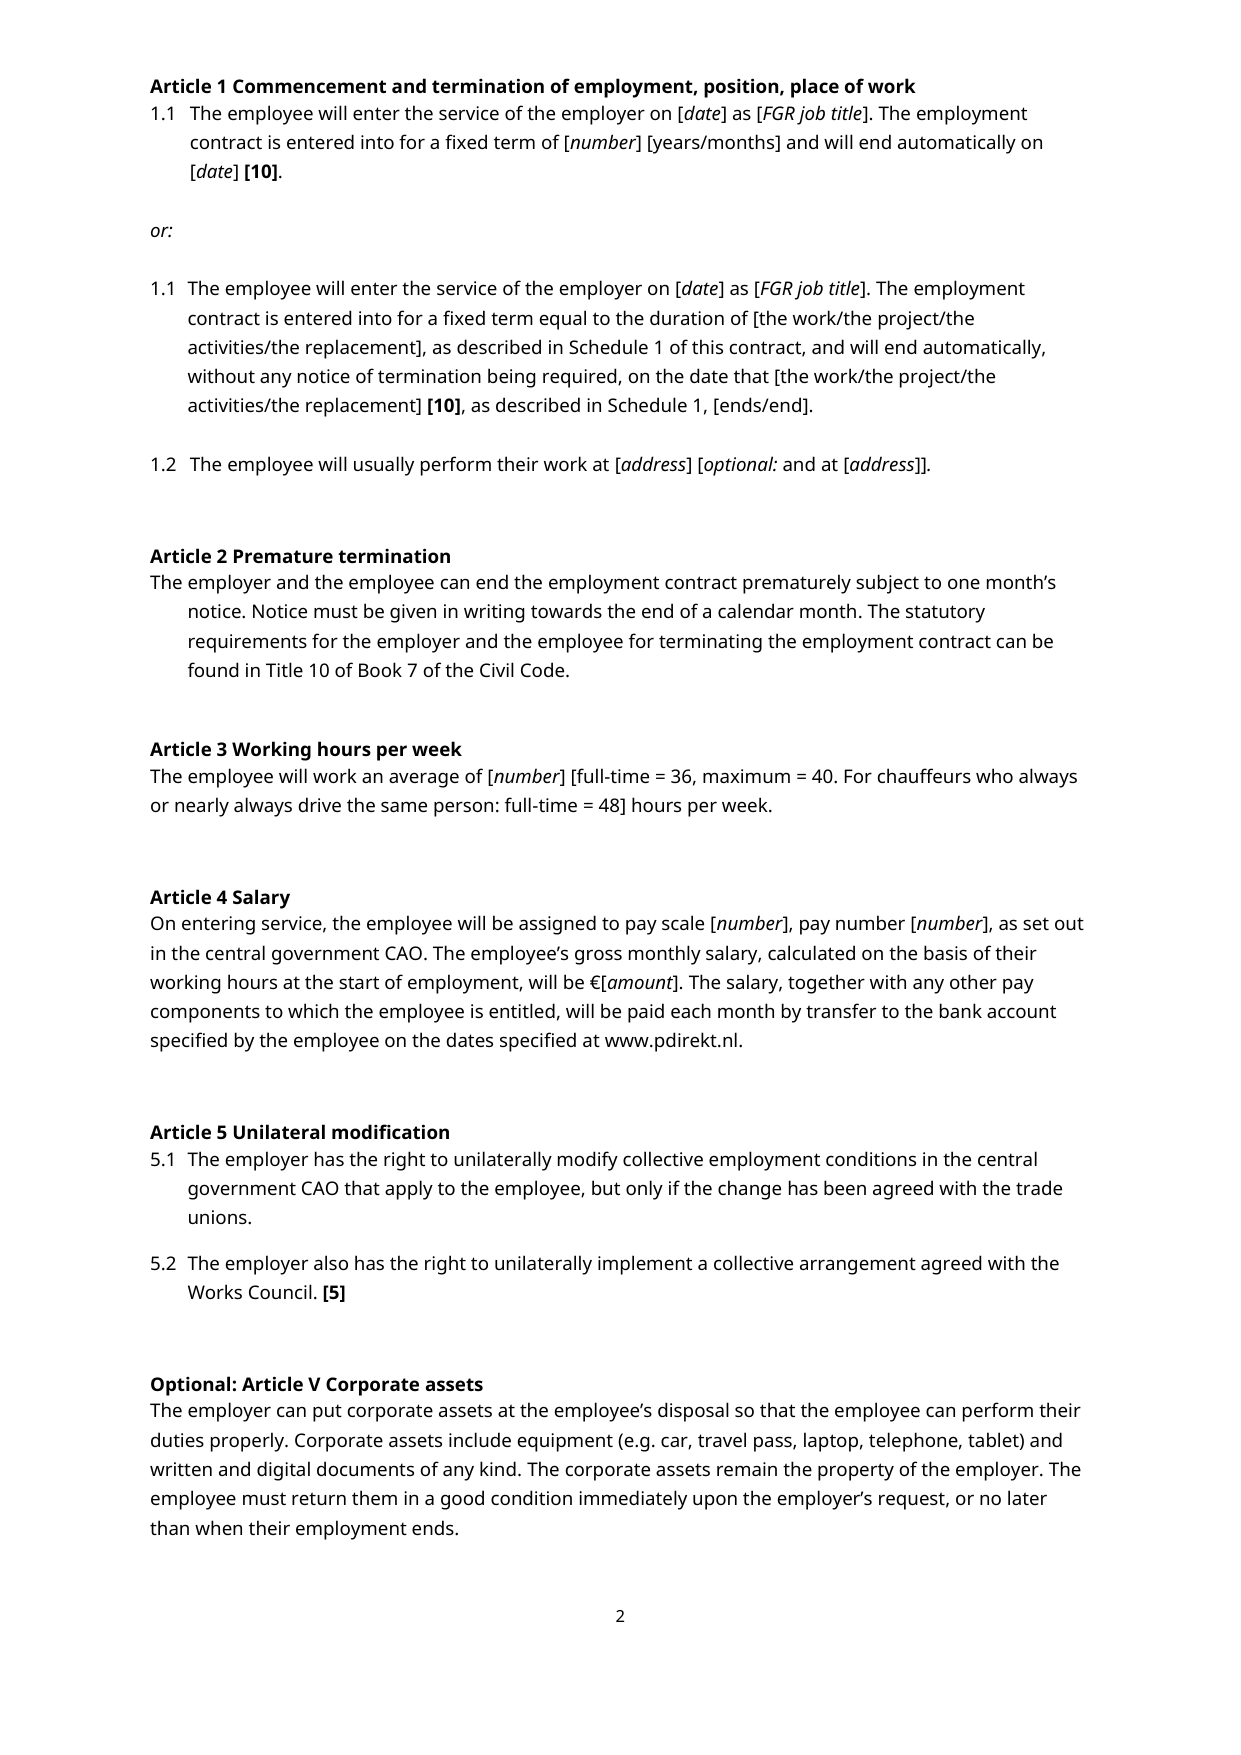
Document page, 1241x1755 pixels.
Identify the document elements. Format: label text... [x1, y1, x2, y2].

subtitle Article 1 Commencement and termination of employment, position, place of work [150, 74, 1090, 99]
text or: [150, 217, 1090, 243]
list The employee will enter the service of the employer on [date] as [FGR job title]. The employment contract is entered into for a fixed term equal to the duration of [the work/the project/the activities/the replacement], as described in Schedule 1 of this contract, and will end automatically, without any notice of termination being required, on the date that [the work/the project/the activities/the replacement] [10], as described in Schedule 1, [ends/end]. [150, 276, 1090, 418]
text 1.1 The employee will enter the service of the employer on [date] as [FGR job title]. The employment contract is entered into for a fixed term of [number] [years/months] and will end automatically on [date] [10]. [150, 100, 1090, 184]
subtitle Article 3 Working hours per week [150, 737, 1090, 762]
text 1.2 The employee will usually perform their work at [address] [optional: and at [address]]. [150, 451, 1090, 477]
text The employer and the employee can end the employment contract prematurely subject to one month’s notice. Notice must be given in writing towards the end of a calendar month. The statutory requirements for the employer and the employee for terminating the employment contract can be found in Title 10 of Book 7 of the Civil Code. [150, 569, 1090, 683]
text 5.1 The employer has the right to unilaterally modify collective employment conditions in the central government CAO that apply to the employee, but only if the change has been agreed with the trade unions. [150, 1146, 1090, 1230]
text The employee will work an average of [number] [full-time = 36, maximum = 40. For chauffeurs who always or nearly always drive the same person: full-time = 48] hours per week. [150, 763, 1090, 818]
text 5.2 The employer also has the right to unilaterally implement a collective arrangement agreed with the Works Council. [5] [150, 1250, 1090, 1305]
subtitle Article 2 Premature termination [150, 543, 1090, 569]
text On entering service, the employee will be assigned to pay scale [number], pay number [number], as set out in the central government CAO. The employee’s gross monthly salary, calculated on the basis of their working hours at the start of employment, will be €[amount]. The salary, together with any other pay components to which the employee is entitled, will be paid each month by transfer to the bank account specified by the employee on the dates specified at www.pdirekt.nl. [150, 911, 1090, 1053]
subtitle Optional: Article V Corporate assets [150, 1372, 1090, 1397]
text The employer can put corporate assets at the employee’s disposal so that the employee can perform their duties properly. Corporate assets include equipment (e.g. car, travel pass, laptop, telephone, tablet) and written and digital documents of any kind. The corporate assets remain the property of the employer. The employee must return them in a good condition immediately upon the employer’s request, or no later than when their employment ends. [150, 1398, 1090, 1540]
subtitle Article 5 Unilateral modification [150, 1119, 1090, 1145]
subtitle Article 4 Salary [150, 884, 1090, 910]
